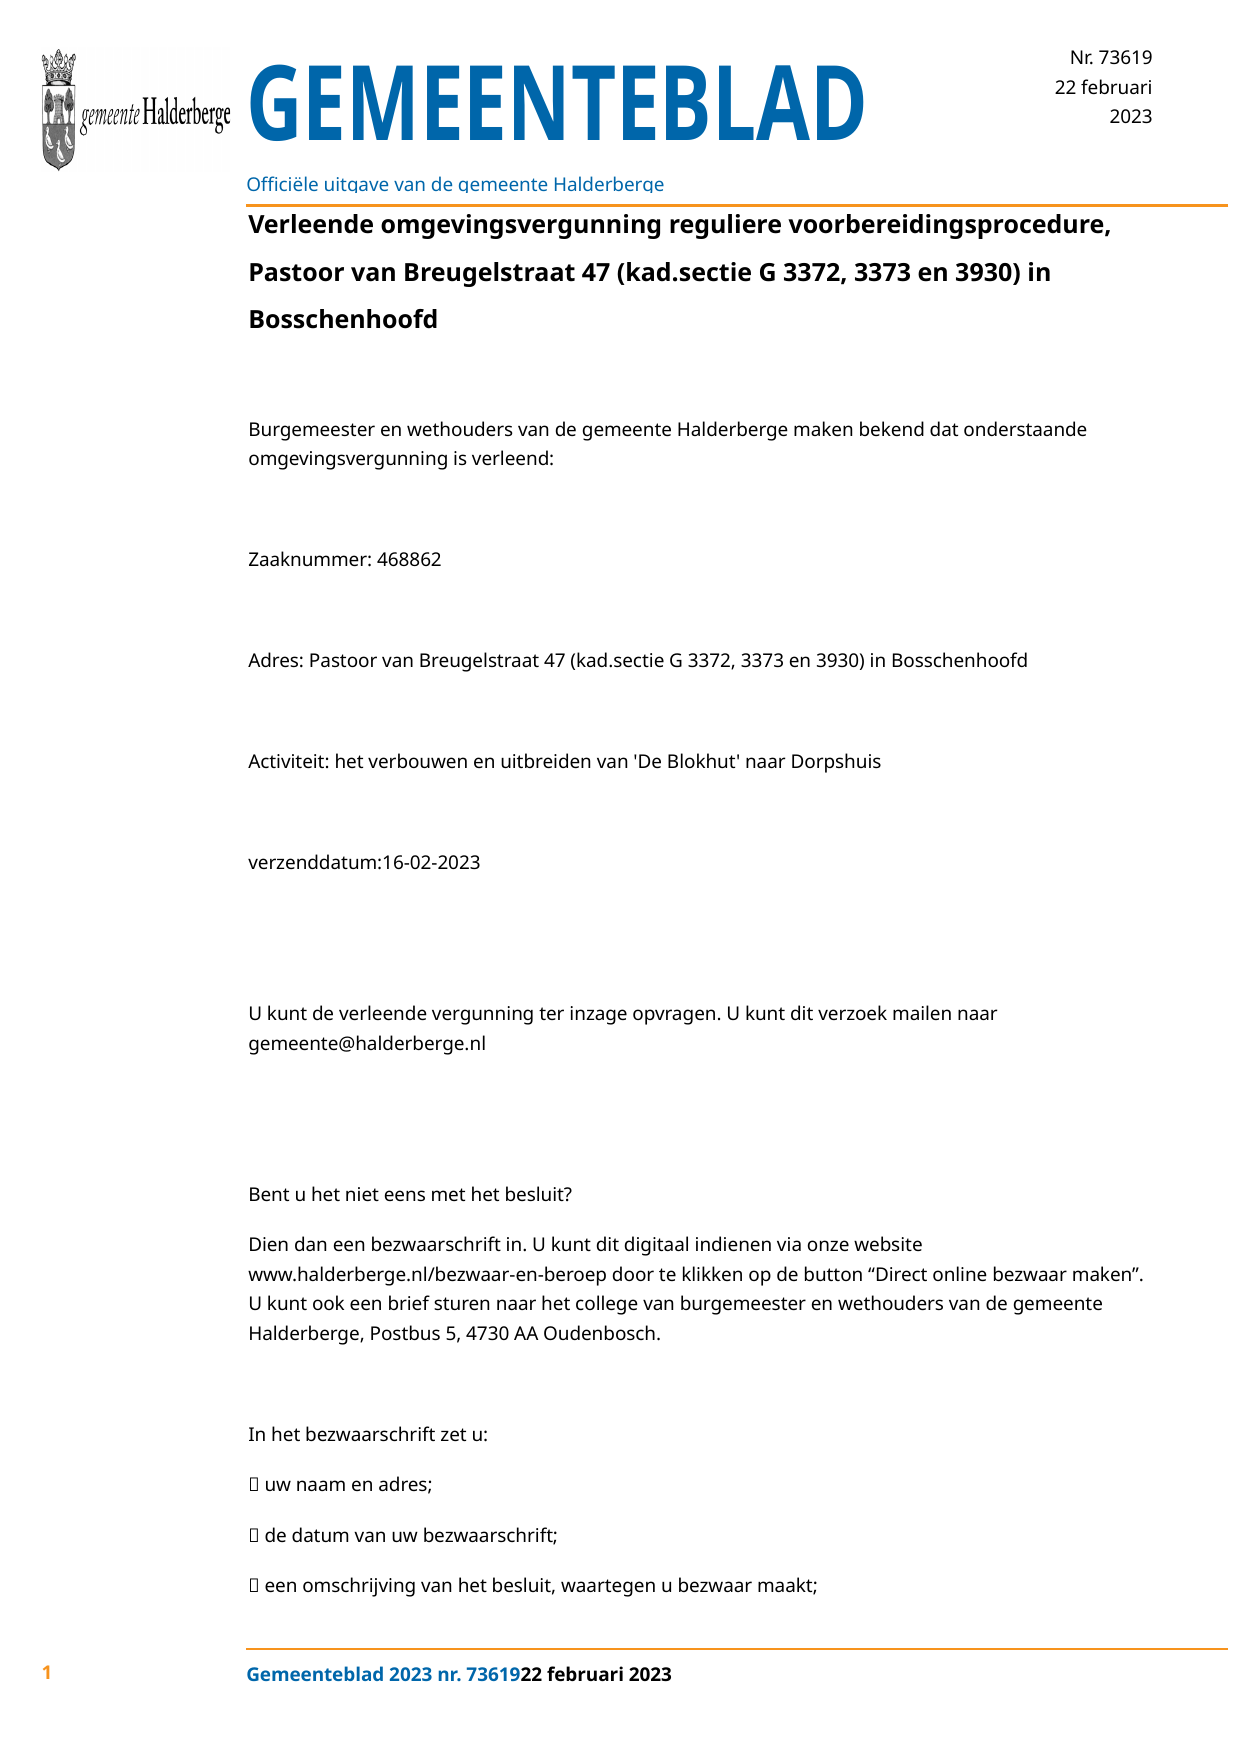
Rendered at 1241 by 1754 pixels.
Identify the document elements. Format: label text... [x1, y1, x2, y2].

text Burgemeester en wethouders van de gemeente Halderberge maken bekend dat onderstaande omgevingsvergunning is verleend: [248, 416, 1152, 471]
text U kunt de verleende vergunning ter inzage opvragen. U kunt dit verzoek mailen naar gemeente@halderberge.nl [248, 1000, 1152, 1055]
text Bent u het niet eens met het besluit? [248, 1181, 1152, 1207]
text verzenddatum:16-02-2023 [248, 849, 1152, 874]
text In het bezwaarschrift zet u: [248, 1421, 1152, 1447]
text Adres: Pastoor van Breugelstraat 47 (kad.sectie G 3372, 3373 en 3930) in Bosschenhoofd [248, 647, 1152, 673]
text  uw naam en adres; [248, 1471, 1152, 1497]
text Dien dan een bezwaarschrift in. U kunt dit digitaal indienen via onze website www.halderberge.nl/bezwaar-en-beroep door te klikken op de button “Direct online bezwaar maken”. U kunt ook een brief sturen naar het college van burgemeester en wethouders van de gemeente Halderberge, Postbus 5, 4730 AA Oudenbosch. [248, 1231, 1152, 1346]
text  een omschrijving van het besluit, waartegen u bezwaar maakt; [248, 1572, 1152, 1598]
text Activiteit: het verbouwen en uitbreiden van 'De Blokhut' naar Dorpshuis [248, 748, 1152, 774]
text  de datum van uw bezwaarschrift; [248, 1522, 1152, 1547]
text Zaaknummer: 468862 [248, 546, 1152, 572]
text Verleende omgevingsvergunning reguliere voorbereidingsprocedure, Pastoor van Breugelstraat 47 (kad.sectie G 3372, 3373 en 3930) in Bosschenhoofd [248, 207, 1152, 336]
picture [41, 47, 231, 172]
